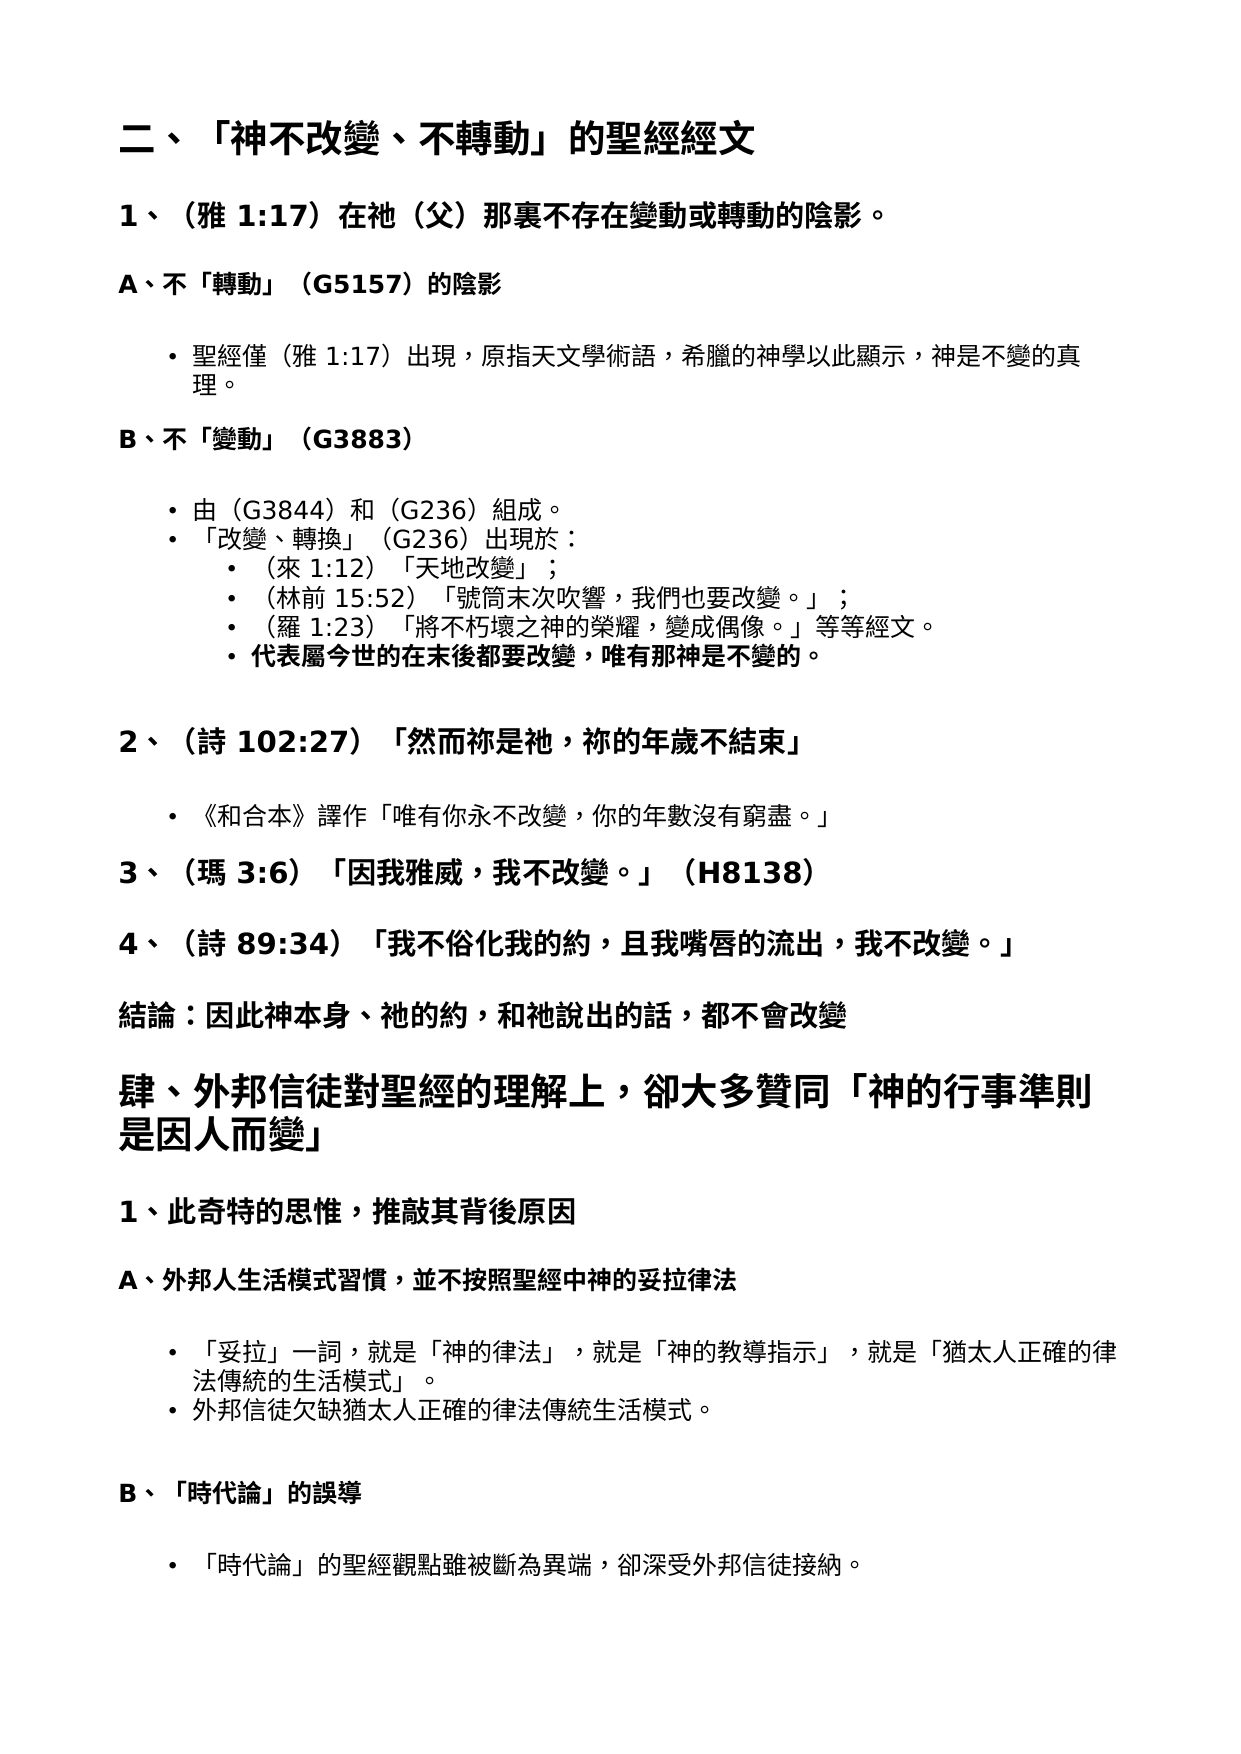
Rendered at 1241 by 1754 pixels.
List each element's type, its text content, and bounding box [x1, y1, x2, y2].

subtitle 2、（詩 102:27）「然而祢是祂，祢的年歲不結束」 [118, 726, 1122, 760]
list 代表屬今世的在末後都要改變，唯有那神是不變的。 [236, 642, 1122, 671]
list （羅 1:23）「將不朽壞之神的榮耀，變成偶像。」等等經文。 [236, 613, 1122, 642]
subtitle B、「時代論」的誤導 [118, 1480, 1122, 1509]
list （來 1:12）「天地改變」； [236, 555, 1122, 584]
list 「時代論」的聖經觀點雖被斷為異端，卻深受外邦信徒接納。 [177, 1551, 1122, 1580]
subtitle 肆、外邦信徒對聖經的理解上，卻大多贊同「神的行事準則是因人而變」 [118, 1070, 1122, 1158]
list 聖經僅（雅 1:17）出現，原指天文學術語，希臘的神學以此顯示，神是不變的真理。 [177, 342, 1122, 400]
subtitle 1、（雅 1:17）在祂（父）那裏不存在變動或轉動的陰影。 [118, 199, 1122, 233]
subtitle 3、（瑪 3:6）「因我雅威，我不改變。」（H8138） [118, 856, 1122, 890]
subtitle A、外邦人生活模式習慣，並不按照聖經中神的妥拉律法 [118, 1267, 1122, 1296]
subtitle 4、（詩 89:34）「我不俗化我的約，且我嘴唇的流出，我不改變。」 [118, 927, 1122, 961]
subtitle B、不「變動」（G3883） [118, 425, 1122, 454]
subtitle 1、此奇特的思惟，推敲其背後原因 [118, 1195, 1122, 1229]
subtitle 結論：因此神本身、祂的約，和祂說出的話，都不會改變 [118, 999, 1122, 1033]
subtitle A、不「轉動」（G5157）的陰影 [118, 271, 1122, 300]
list 《和合本》譯作「唯有你永不改變，你的年數沒有窮盡。」 [177, 802, 1122, 831]
list 「妥拉」一詞，就是「神的律法」，就是「神的教導指示」，就是「猶太人正確的律法傳統的生活模式」。 [177, 1338, 1122, 1396]
list 由（G3844）和（G236）組成。 [177, 496, 1122, 526]
subtitle 二、「神不改變、不轉動」的聖經經文 [118, 118, 1122, 162]
list 「改變、轉換」（G236）出現於： [177, 526, 1122, 555]
list 外邦信徒欠缺猶太人正確的律法傳統生活模式。 [177, 1396, 1122, 1425]
list （林前 15:52）「號筒末次吹響，我們也要改變。」； [236, 584, 1122, 613]
